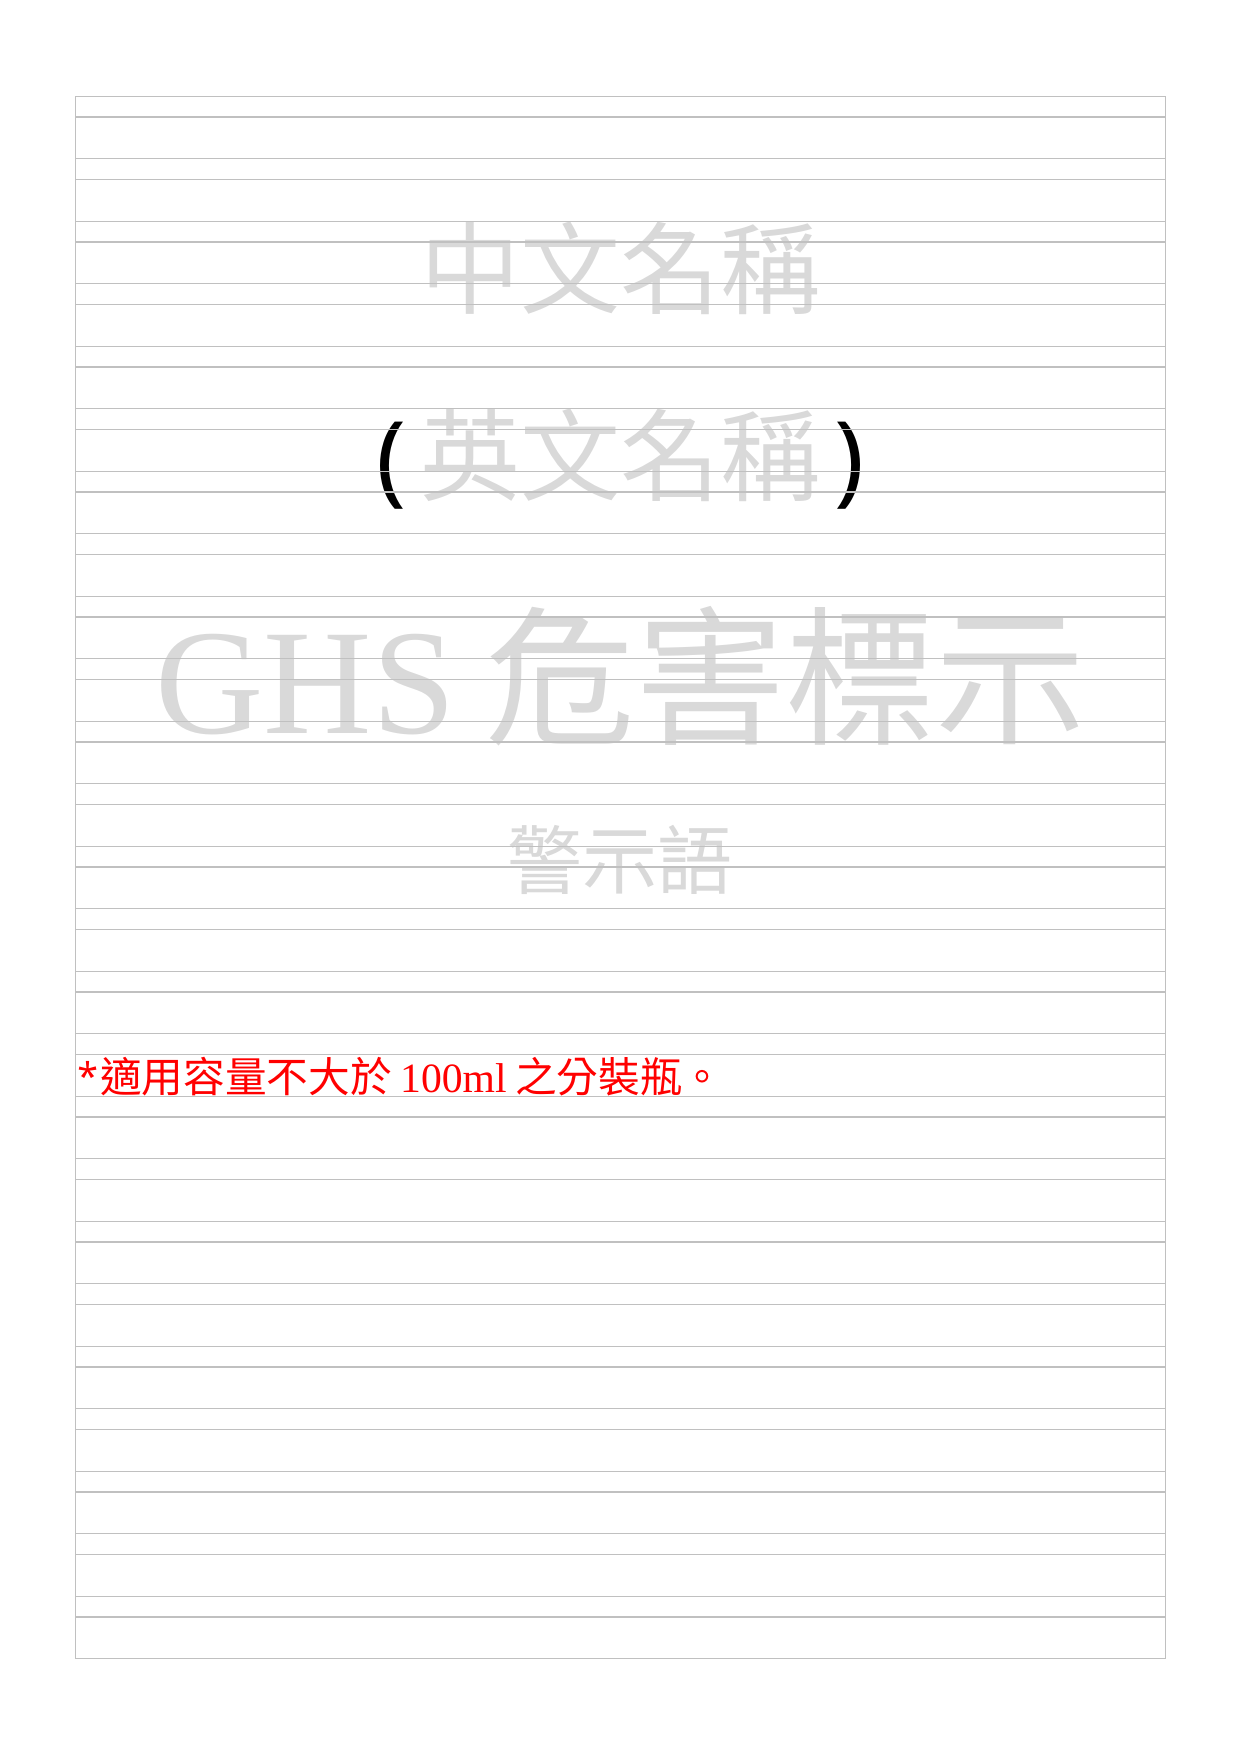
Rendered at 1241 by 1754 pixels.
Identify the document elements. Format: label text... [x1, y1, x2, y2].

text (英文名稱) [76, 493, 1165, 533]
text (英文名稱) [660, 472, 701, 490]
text (英文名稱) [549, 434, 591, 468]
text 中文名稱 [660, 284, 701, 303]
text [354, 659, 391, 679]
text 警示語 [76, 847, 1165, 866]
text 中文名稱 [76, 243, 430, 283]
text 中文名稱 [770, 263, 783, 273]
text [76, 743, 1165, 783]
text [620, 722, 665, 741]
text [76, 680, 173, 721]
text 警示語 [76, 805, 1165, 846]
text [659, 632, 761, 648]
text [521, 659, 705, 679]
text (英文名稱) [790, 450, 804, 460]
text [76, 722, 501, 741]
text [877, 642, 890, 658]
text (英文名稱) [443, 447, 466, 465]
text (英文名稱) [473, 447, 497, 465]
text [825, 722, 849, 741]
text (英文名稱) [389, 472, 463, 491]
text 警示語 [76, 868, 1165, 908]
text 中文名稱 [709, 284, 739, 304]
text 中文名稱 [510, 243, 561, 283]
text [716, 659, 810, 679]
text [888, 722, 1003, 741]
text [354, 680, 434, 721]
text [514, 680, 537, 721]
text [521, 618, 707, 658]
text (英文名稱) [553, 479, 587, 491]
text (英文名稱) [495, 409, 657, 429]
text (英文名稱) [648, 430, 682, 449]
text 中文名稱 [579, 243, 661, 283]
text 中文名稱 [76, 180, 1165, 221]
text [76, 618, 526, 658]
text (英文名稱) [746, 430, 851, 471]
text (英文名稱) [578, 430, 661, 471]
text 中文名稱 [770, 294, 804, 304]
text (英文名稱) [76, 430, 389, 471]
text (英文名稱) [660, 465, 701, 471]
text 警示語 [697, 872, 719, 886]
text 中文名稱 [553, 292, 587, 304]
text [825, 618, 868, 658]
text (英文名稱) [76, 409, 446, 429]
text (英文名稱) [389, 430, 466, 471]
text (英文名稱) [856, 472, 1165, 491]
text [825, 680, 1003, 721]
text 危害標示 [548, 680, 815, 721]
text [76, 555, 1165, 596]
text 中文名稱 [648, 243, 682, 262]
text GHS [294, 686, 340, 721]
text [1015, 680, 1165, 721]
text (英文名稱) [852, 430, 1165, 471]
text [757, 722, 815, 741]
text (英文名稱) [811, 472, 851, 491]
text (英文名稱) [770, 450, 783, 460]
text 中文名稱 [76, 305, 1165, 346]
text 中文名稱 [790, 263, 804, 273]
text 中文名稱 [76, 222, 466, 241]
text [548, 722, 617, 733]
text 中文名稱 [549, 247, 591, 281]
text [76, 1034, 1165, 1054]
text (英文名稱) [770, 481, 804, 491]
text (英文名稱) [576, 472, 652, 491]
text 中文名稱 [437, 247, 466, 274]
text (英文名稱) [454, 409, 487, 429]
text 中文名稱 [660, 278, 701, 283]
text (英文名稱) [709, 472, 739, 491]
text 中文名稱 [811, 284, 1165, 304]
text [503, 722, 543, 741]
text 警示語 [703, 847, 717, 857]
text 中文名稱 [661, 222, 1165, 241]
text [846, 722, 878, 741]
text [676, 722, 745, 730]
text (英文名稱) [669, 430, 739, 471]
text 中文名稱 [746, 284, 763, 304]
text [176, 680, 280, 721]
text 中文名稱 [474, 284, 564, 304]
text 中文名稱 [746, 243, 1165, 283]
text (英文名稱) [473, 430, 562, 471]
text (英文名稱) [76, 347, 1165, 366]
text [177, 659, 280, 679]
text (英文名稱) [456, 472, 564, 491]
text [1015, 722, 1165, 741]
text 警示語 [76, 784, 1165, 804]
text (英文名稱) [76, 472, 384, 491]
text (英文名稱) [76, 368, 1165, 408]
text [1015, 659, 1165, 679]
text [76, 659, 165, 679]
text [899, 618, 1165, 658]
text 警示語 [518, 840, 538, 846]
text (英文名稱) [746, 472, 763, 491]
text [432, 680, 510, 721]
text [76, 534, 1165, 554]
text 中文名稱 [576, 284, 652, 304]
text [829, 659, 1003, 679]
text 中文名稱 [76, 284, 466, 304]
text 中文名稱 [474, 247, 502, 274]
text [716, 618, 815, 658]
text (英文名稱) [661, 409, 1165, 429]
text [76, 597, 1165, 616]
text *適用容量不大於100ml之分裝瓶。 [76, 1055, 1165, 1096]
text 警示語 [668, 872, 681, 885]
text 中文名稱 [669, 243, 739, 283]
text [294, 659, 340, 679]
text [395, 659, 510, 679]
text 中文名稱 [474, 222, 657, 241]
text 中文名稱 [76, 159, 1165, 179]
